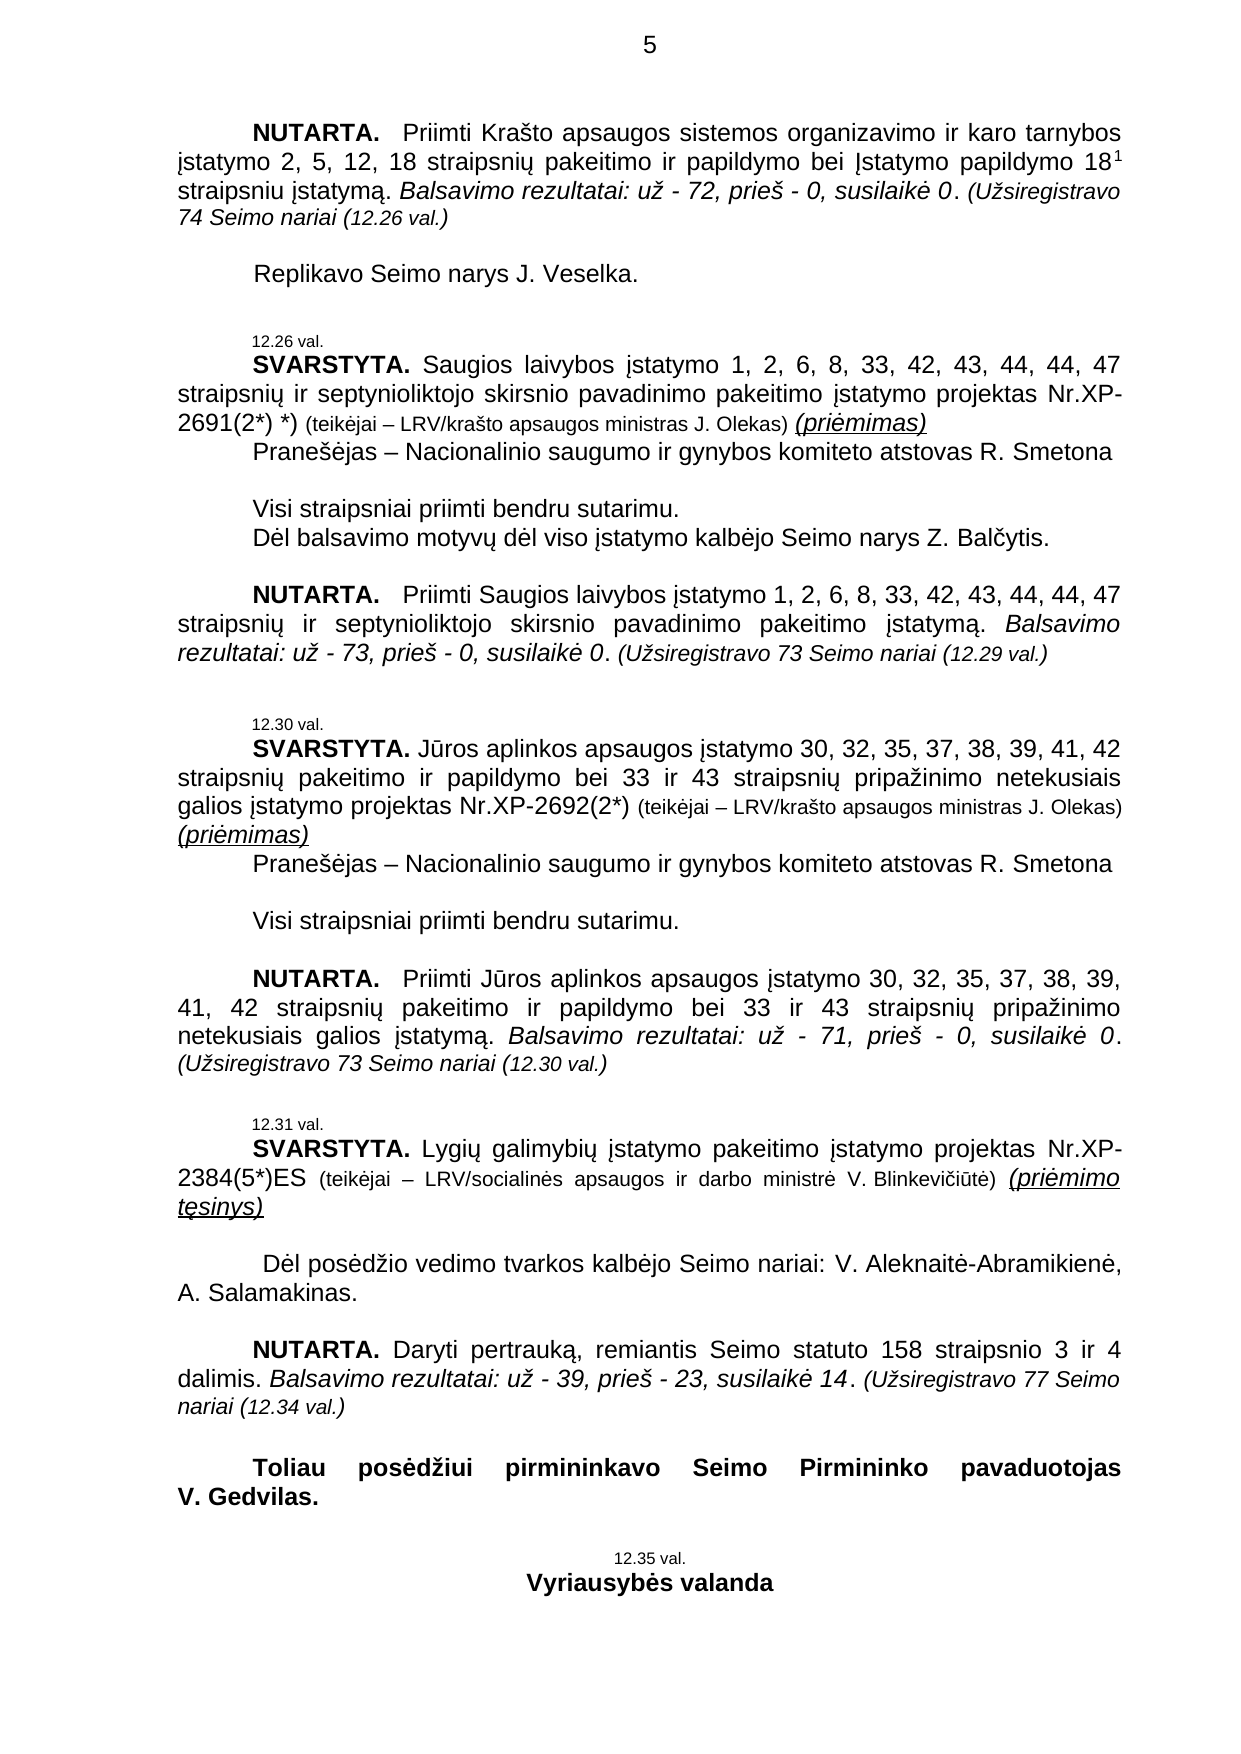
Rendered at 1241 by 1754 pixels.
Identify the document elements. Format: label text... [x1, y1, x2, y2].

text Dėl balsavimo motyvų dėl viso įstatymo kalbėjo Seimo narys Z. Balčytis. [177, 523, 1122, 552]
text Pranešėjas – Nacionalinio saugumo ir gynybos komiteto atstovas R. Smetona [177, 849, 1122, 878]
text NUTARTA. Daryti pertrauką, remiantis Seimo statuto 158 straipsnio 3 ir 4 dalimis. Balsavimo rezultatai: už - 39, prieš - 23, susilaikė 14. (Užsiregistravo 77 Seimo nariai (12.34 val.) [177, 1335, 1122, 1419]
text Replikavo Seimo narys J. Veselka. [177, 259, 1122, 288]
text Toliau posėdžiui pirmininkavo Seimo Pirmininko pavaduotojas V. Gedvilas. [177, 1453, 1122, 1510]
text SVARSTYTA. Lygių galimybių įstatymo pakeitimo įstatymo projektas Nr.XP-2384(5*)ES (teikėjai – LRV/socialinės apsaugos ir darbo ministrė V. Blinkevičiūtė) (priėmimo tęsinys) [177, 1134, 1122, 1220]
text 12.35 val. [177, 1549, 1122, 1568]
text Dėl posėdžio vedimo tvarkos kalbėjo Seimo nariai: V. Aleknaitė-Abramikienė, A. Salamakinas. [177, 1249, 1122, 1307]
text NUTARTA. Priimti Jūros aplinkos apsaugos įstatymo 30, 32, 35, 37, 38, 39, 41, 42 straipsnių pakeitimo ir papildymo bei 33 ir 43 straipsnių pripažinimo netekusiais galios įstatymą. Balsavimo rezultatai: už - 71, prieš - 0, susilaikė 0. (Užsiregistravo 73 Seimo nariai (12.30 val.) [177, 964, 1122, 1076]
text Visi straipsniai priimti bendru sutarimu. [177, 906, 1122, 935]
text SVARSTYTA. Saugios laivybos įstatymo 1, 2, 6, 8, 33, 42, 43, 44, 44, 47 straipsnių ir septynioliktojo skirsnio pavadinimo pakeitimo įstatymo projektas Nr.XP-2691(2*) *) (teikėjai – LRV/krašto apsaugos ministras J. Olekas) (priėmimas) [177, 351, 1122, 437]
text Pranešėjas – Nacionalinio saugumo ir gynybos komiteto atstovas R. Smetona [177, 437, 1122, 466]
subtitle Vyriausybės valanda [177, 1568, 1122, 1597]
text SVARSTYTA. Jūros aplinkos apsaugos įstatymo 30, 32, 35, 37, 38, 39, 41, 42 straipsnių pakeitimo ir papildymo bei 33 ir 43 straipsnių pripažinimo netekusiais galios įstatymo projektas Nr.XP-2692(2*) (teikėjai – LRV/krašto apsaugos ministras J. Olekas) (priėmimas) [177, 734, 1122, 849]
text NUTARTA. Priimti Krašto apsaugos sistemos organizavimo ir karo tarnybos įstatymo 2, 5, 12, 18 straipsnių pakeitimo ir papildymo bei Įstatymo papildymo 181 straipsniu įstatymą. Balsavimo rezultatai: už - 72, prieš - 0, susilaikė 0. (Užsiregistravo 74 Seimo nariai (12.26 val.) [177, 118, 1122, 231]
text 12.30 val. [177, 715, 1122, 734]
text Visi straipsniai priimti bendru sutarimu. [177, 494, 1122, 523]
text 12.26 val. [177, 331, 1122, 351]
text 12.31 val. [177, 1115, 1122, 1134]
text NUTARTA. Priimti Saugios laivybos įstatymo 1, 2, 6, 8, 33, 42, 43, 44, 44, 47 straipsnių ir septynioliktojo skirsnio pavadinimo pakeitimo įstatymą. Balsavimo rezultatai: už - 73, prieš - 0, susilaikė 0. (Užsiregistravo 73 Seimo nariai (12.29 val.) [177, 581, 1122, 667]
